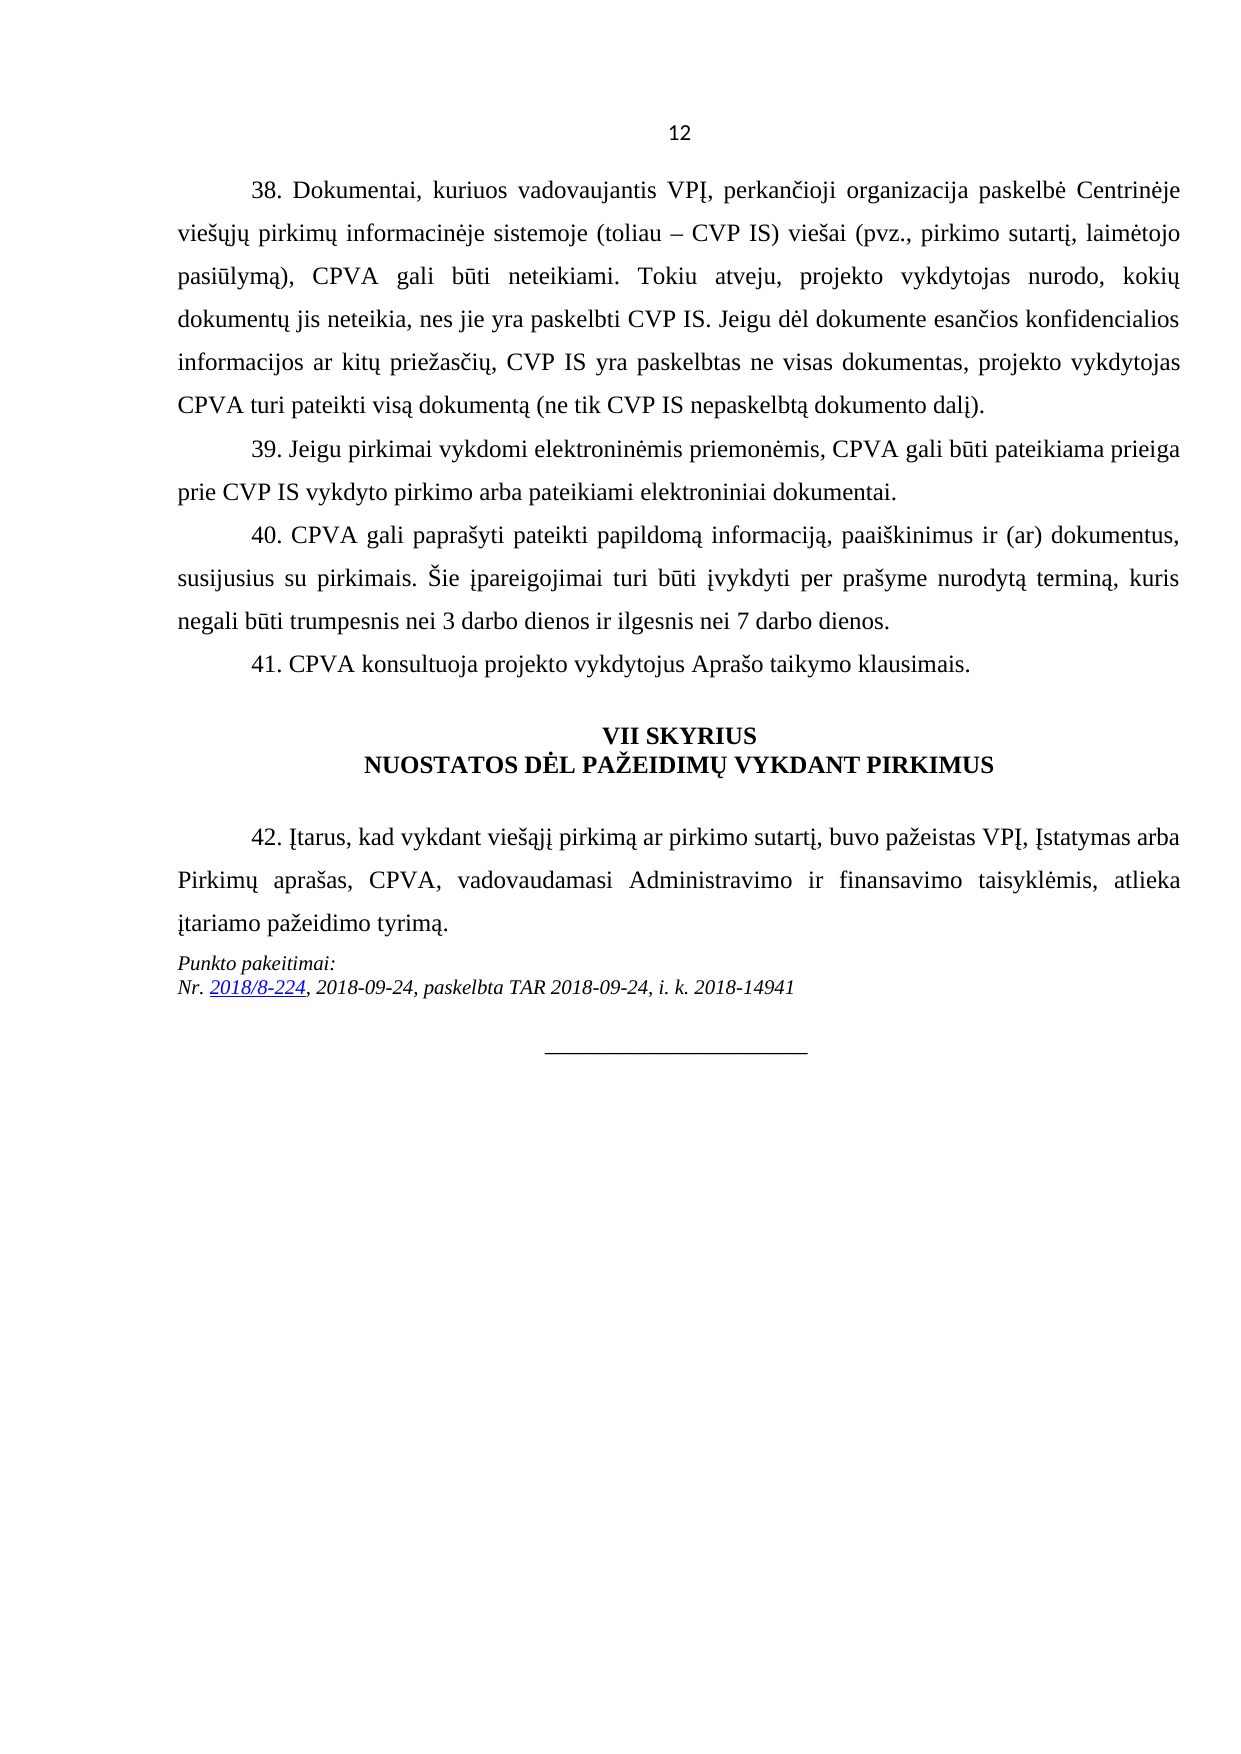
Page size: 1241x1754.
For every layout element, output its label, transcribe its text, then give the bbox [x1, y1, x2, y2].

text Nr. 2018/8-224, 2018-09-24, paskelbta TAR 2018-09-24, i. k. 2018-14941 [177, 975, 1181, 999]
text 41. CPVA konsultuoja projekto vykdytojus Aprašo taikymo klausimais. [177, 649, 1181, 678]
text 40. CPVA gali paprašyti pateikti papildomą informaciją, paaiškinimus ir (ar) dokumentus, susijusius su pirkimais. Šie įpareigojimai turi būti įvykdyti per prašyme nurodytą terminą, kuris negali būti trumpesnis nei 3 darbo dienos ir ilgesnis nei 7 darbo dienos. [177, 520, 1181, 635]
text 42. Įtarus, kad vykdant viešąjį pirkimą ar pirkimo sutartį, buvo pažeistas VPĮ, Įstatymas arba Pirkimų aprašas, CPVA, vadovaudamasi Administravimo ir finansavimo taisyklėmis, atlieka įtariamo pažeidimo tyrimą. [177, 822, 1181, 937]
text Punkto pakeitimai: [177, 951, 1181, 975]
text 38. Dokumentai, kuriuos vadovaujantis VPĮ, perkančioji organizacija paskelbė Centrinėje viešųjų pirkimų informacinėje sistemoje (toliau – CVP IS) viešai (pvz., pirkimo sutartį, laimėtojo pasiūlymą), CPVA gali būti neteikiami. Tokiu atveju, projekto vykdytojas nurodo, kokių dokumentų jis neteikia, nes jie yra paskelbti CVP IS. Jeigu dėl dokumente esančios konfidencialios informacijos ar kitų priežasčių, CVP IS yra paskelbtas ne visas dokumentas, projekto vykdytojas CPVA turi pateikti visą dokumentą (ne tik CVP IS nepaskelbtą dokumento dalį). [177, 175, 1181, 419]
text _____________________ [177, 1028, 1181, 1057]
text NUOSTATOS DĖL PAŽEIDIMŲ VYKDANT PIRKIMUS [177, 750, 1181, 779]
text 39. Jeigu pirkimai vykdomi elektroninėmis priemonėmis, CPVA gali būti pateikiama prieiga prie CVP IS vykdyto pirkimo arba pateikiami elektroniniai dokumentai. [177, 434, 1181, 506]
text VII SKYRIUS [177, 721, 1181, 750]
